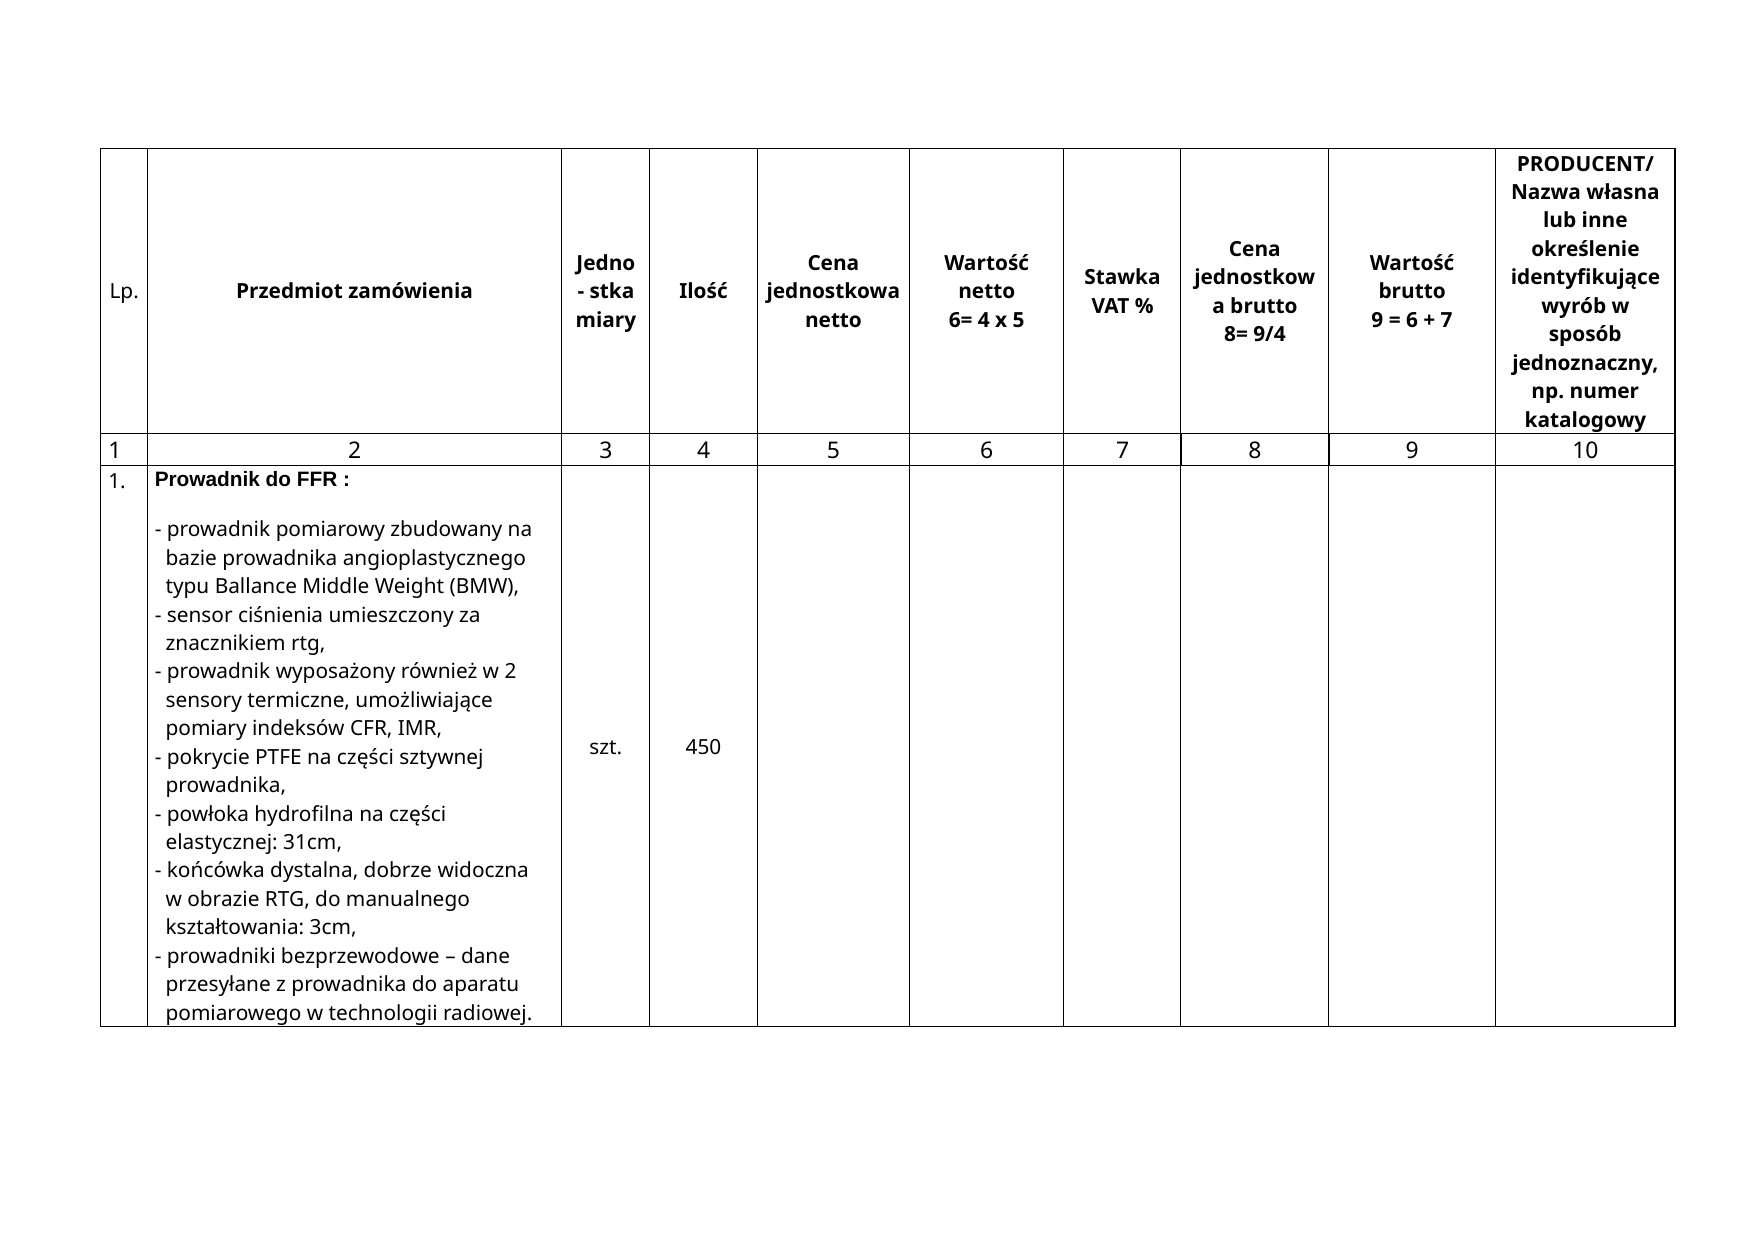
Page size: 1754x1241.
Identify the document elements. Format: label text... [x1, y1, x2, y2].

table_header Jedno - stka miary [562, 149, 649, 433]
table_header Wartość netto 6= 4 x 5 [910, 149, 1063, 433]
table_cell szt. [562, 466, 649, 1026]
table_header Przedmiot zamówienia [148, 149, 561, 433]
table_cell [1064, 466, 1180, 1026]
table_cell Prowadnik do FFR : - prowadnik pomiarowy zbudowany na bazie prowadnika angioplastycznego typu Ballance Middle Weight (BMW), - sensor ciśnienia umieszczony za znacznikiem rtg, - prowadnik wyposażony również w 2 sensory termiczne, umożliwiające pomiary indeksów CFR, IMR, - pokrycie PTFE na części sztywnej prowadnika, - powłoka hydrofilna na części elastycznej: 31cm, - końcówka dystalna, dobrze widoczna w obrazie RTG, do manualnego kształtowania: 3cm, - prowadniki bezprzewodowe – dane przesyłane z prowadnika do aparatu pomiarowego w technologii radiowej. [148, 466, 561, 1026]
table_header Wartość brutto 9 = 6 + 7 [1329, 149, 1495, 433]
table_cell 2 [148, 434, 561, 465]
table_header Lp. [101, 149, 147, 433]
table_cell 6 [910, 434, 1063, 465]
table_header Ilość [650, 149, 757, 433]
table_header Cena jednostkowa netto [758, 149, 909, 433]
table_cell [910, 466, 1063, 1026]
table_cell 7 [1064, 434, 1180, 465]
table_header Cena jednostkowa brutto 8= 9/4 [1181, 149, 1328, 433]
table_cell 1. [101, 466, 147, 1026]
table_cell 450 [650, 466, 757, 1026]
table_cell [758, 466, 909, 1026]
table_cell [1329, 466, 1495, 1026]
table_cell 4 [650, 434, 757, 465]
table_cell 10 [1496, 434, 1674, 465]
table_cell 1 [101, 434, 147, 465]
table_header PRODUCENT/ Nazwa własna lub inne określenie identyfikujące wyrób w sposób jednoznaczny, np. numer katalogowy [1496, 149, 1674, 433]
table_cell 3 [562, 434, 649, 465]
table_cell [1496, 466, 1674, 1026]
table_cell 9 [1330, 434, 1495, 465]
table_header Stawka VAT % [1064, 149, 1180, 433]
table_cell 8 [1182, 434, 1328, 465]
table_cell 5 [758, 434, 909, 465]
table_cell [1181, 466, 1328, 1026]
